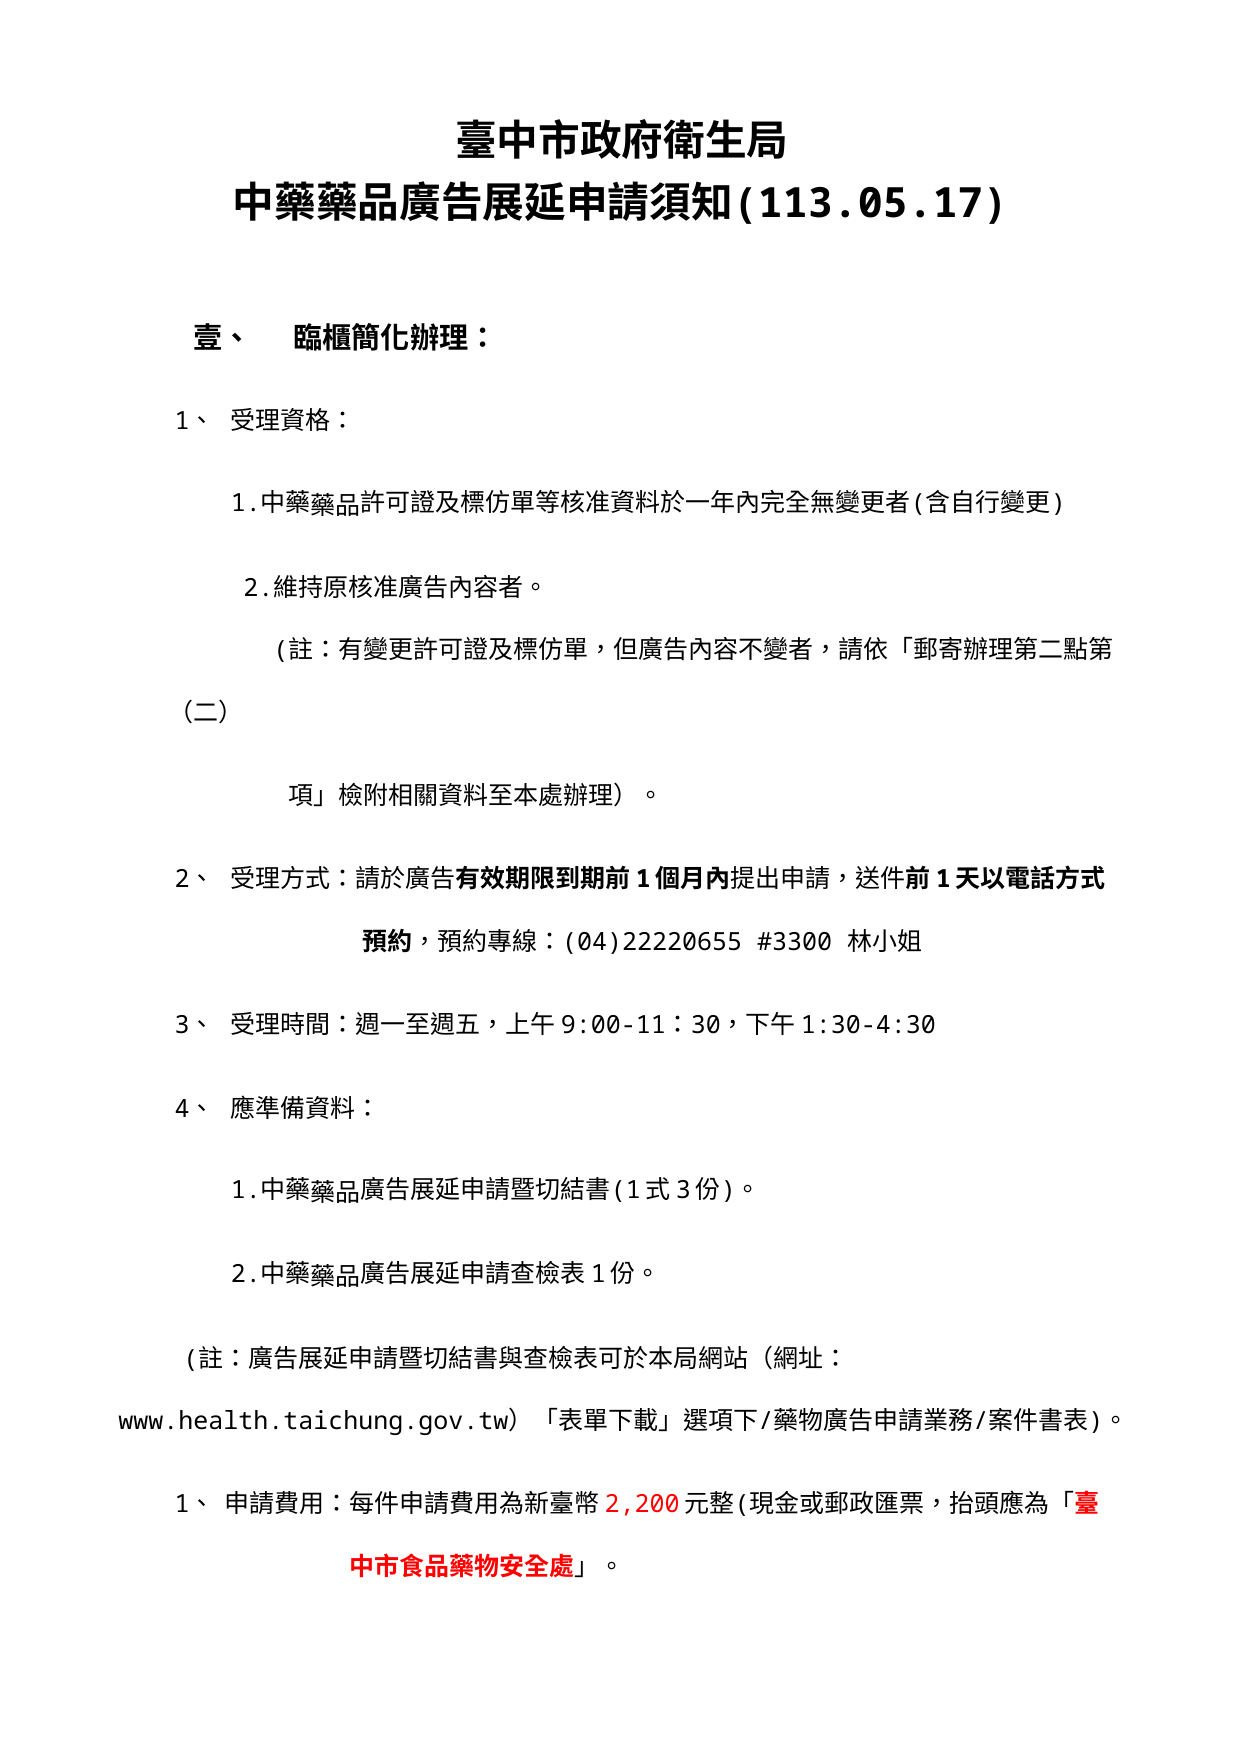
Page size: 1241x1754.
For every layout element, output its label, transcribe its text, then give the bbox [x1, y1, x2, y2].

list (註：廣告展延申請暨切結書與查檢表可於本局網站（網址： www.health.taichung.gov.tw）「表單下載」選項下/藥物廣告申請業務/案件書表)。 [118, 1314, 1122, 1439]
list 受理方式：請於廣告有效期限到期前1個月內提出申請，送件前1天以電話方式預約，預約專線：(04)22220655 #3300 林小姐 [174, 835, 1122, 960]
list 2.中藥藥品廣告展延申請查檢表1份。 [231, 1231, 1122, 1294]
list 受理資格： [168, 377, 1122, 439]
list 1.中藥藥品許可證及標仿單等核准資料於一年內完全無變更者(含自行變更) [231, 460, 1122, 523]
list 受理時間：週一至週五，上午9:00-11：30，下午1:30-4:30 [174, 981, 1122, 1044]
text 臺中市政府衛生局 [118, 96, 1125, 158]
text 中藥藥品廣告展延申請須知(113.05.17) [118, 158, 1122, 221]
list 臨櫃簡化辦理： [193, 294, 1122, 356]
list 申請費用：每件申請費用為新臺幣2,200元整(現金或郵政匯票，抬頭應為「臺中市食品藥物安全處」。 [174, 1460, 1122, 1585]
list 2.維持原核准廣告內容者。 (註：有變更許可證及標仿單，但廣告內容不變者，請依「郵寄辦理第二點第（二） [168, 544, 1122, 731]
list 1.中藥藥品廣告展延申請暨切結書(1式3份)。 [231, 1148, 1122, 1210]
list 應準備資料： [174, 1064, 1122, 1127]
list 項」檢附相關資料至本處辦理）。 [168, 752, 1122, 814]
